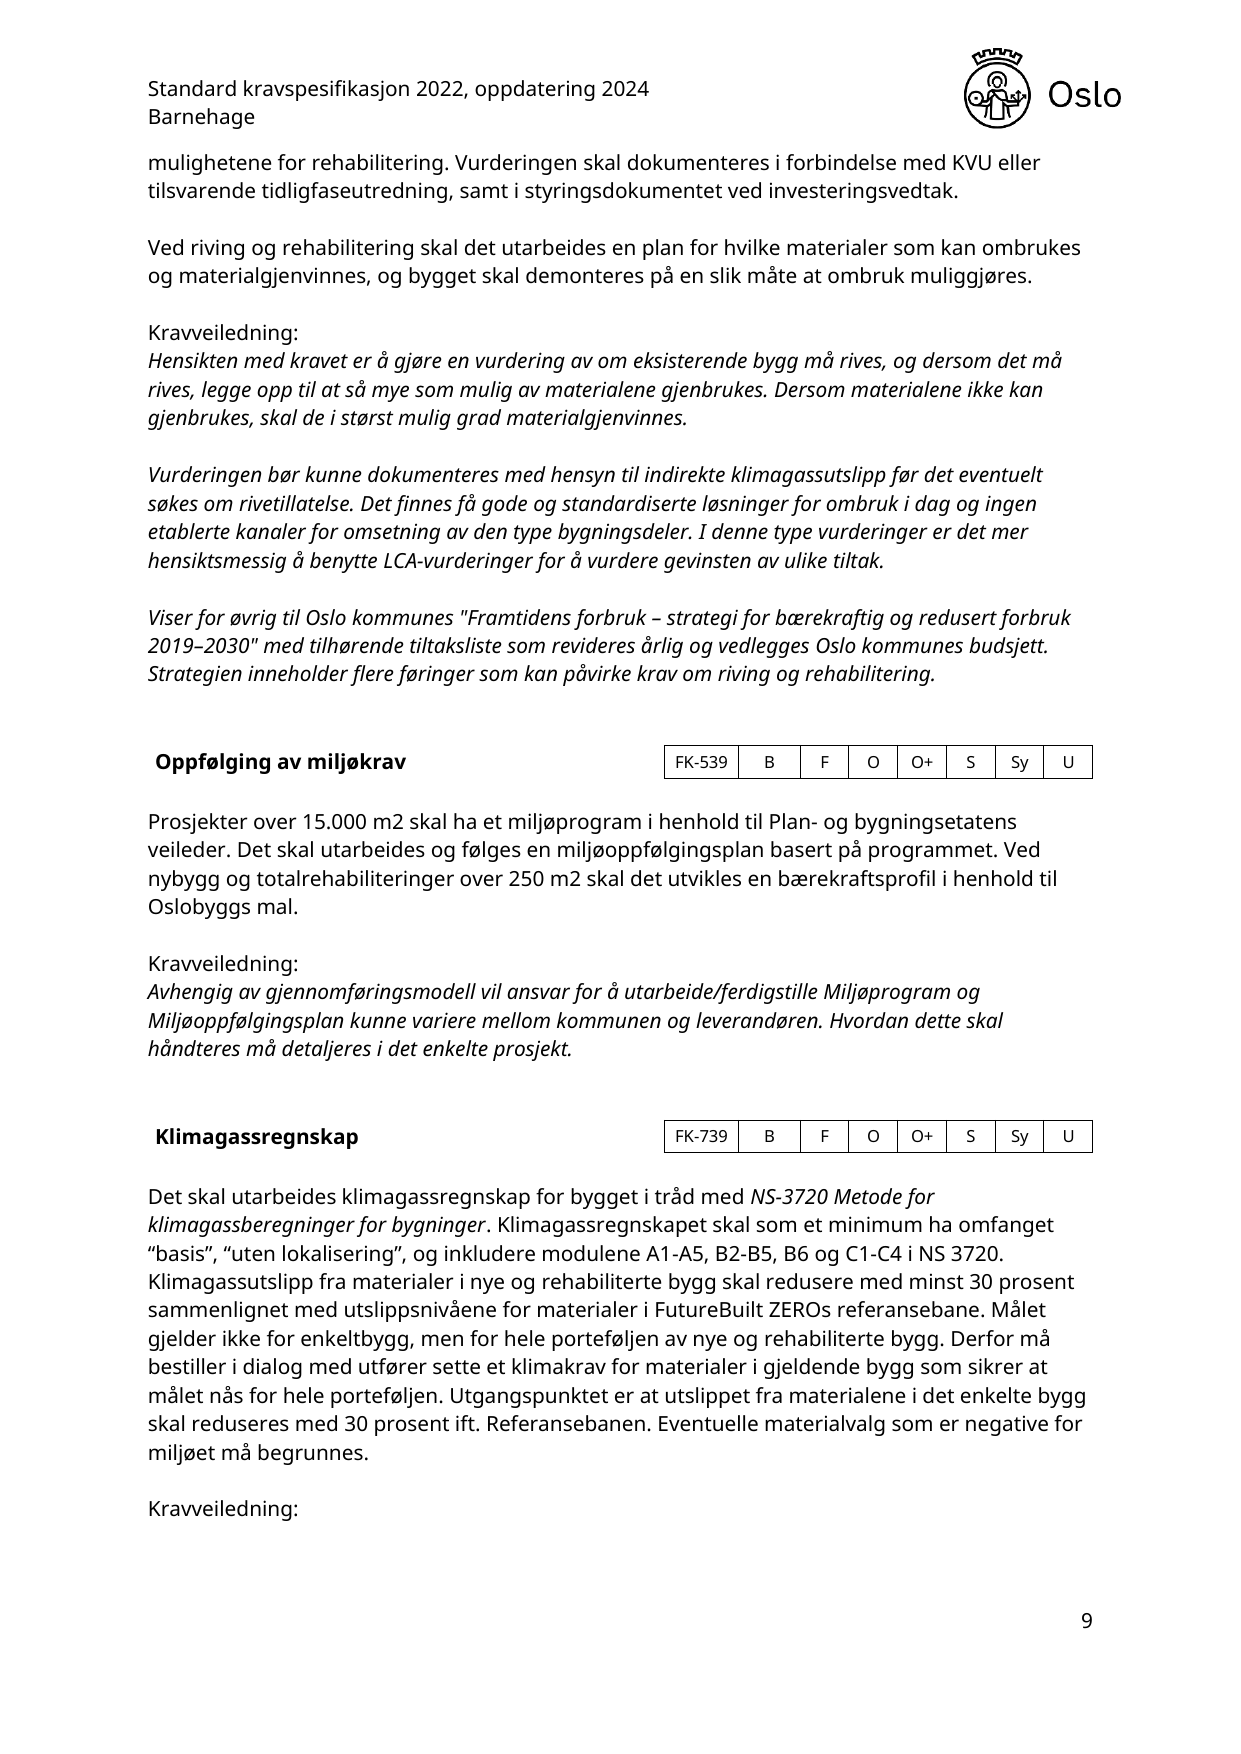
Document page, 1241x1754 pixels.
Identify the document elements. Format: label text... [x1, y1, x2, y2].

table_header O+ [898, 1121, 946, 1152]
text Ved riving og rehabilitering skal det utarbeides en plan for hvilke materialer som kan ombrukes og materialgjenvinnes, og bygget skal demonteres på en slik måte at ombruk muliggjøres. [148, 233, 1093, 290]
table_header F [801, 1121, 848, 1152]
table_header B [739, 746, 800, 777]
table_header U [1044, 1121, 1092, 1152]
table_header F [801, 746, 848, 777]
text Kravveiledning: [148, 1494, 1093, 1523]
text Vurderingen bør kunne dokumenteres med hensyn til indirekte klimagassutslipp før det eventuelt søkes om rivetillatelse. Det finnes få gode og standardiserte løsninger for ombruk i dag og ingen etablerte kanaler for omsetning av den type bygningsdeler. I denne type vurderinger er det mer hensiktsmessig å benytte LCA-vurderinger for å vurdere gevinsten av ulike tiltak. [148, 460, 1093, 574]
table_header Sy [996, 1121, 1043, 1152]
text Kravveiledning: [148, 949, 1093, 977]
table_header FK-539 [665, 746, 738, 777]
text mulighetene for rehabilitering. Vurderingen skal dokumenteres i forbindelse med KVU eller tilsvarende tidligfaseutredning, samt i styringsdokumentet ved investeringsvedtak. [148, 148, 1093, 204]
table_header B [739, 1121, 800, 1152]
text Det skal utarbeides klimagassregnskap for bygget i tråd med NS-3720 Metode for klimagassberegninger for bygninger. Klimagassregnskapet skal som et minimum ha omfanget “basis”, “uten lokalisering”, og inkludere modulene A1-A5, B2-B5, B6 og C1-C4 i NS 3720. Klimagassutslipp fra materialer i nye og rehabiliterte bygg skal redusere med minst 30 prosent sammenlignet med utslippsnivåene for materialer i FutureBuilt ZEROs referansebane. Målet gjelder ikke for enkeltbygg, men for hele porteføljen av nye og rehabiliterte bygg. Derfor må bestiller i dialog med utfører sette et klimakrav for materialer i gjeldende bygg som sikrer at målet nås for hele porteføljen. Utgangspunktet er at utslippet fra materialene i det enkelte bygg skal reduseres med 30 prosent ift. Referansebanen. Eventuelle materialvalg som er negative for miljøet må begrunnes. [148, 1182, 1093, 1466]
table_header Sy [996, 746, 1043, 777]
table_header Oppfølging av miljøkrav [148, 745, 664, 777]
text Viser for øvrig til Oslo kommunes "Framtidens forbruk – strategi for bærekraftig og redusert forbruk 2019–2030" med tilhørende tiltaksliste som revideres årlig og vedlegges Oslo kommunes budsjett. Strategien inneholder flere føringer som kan påvirke krav om riving og rehabilitering. [148, 603, 1093, 688]
text Hensikten med kravet er å gjøre en vurdering av om eksisterende bygg må rives, og dersom det må rives, legge opp til at så mye som mulig av materialene gjenbrukes. Dersom materialene ikke kan gjenbrukes, skal de i størst mulig grad materialgjenvinnes. [148, 347, 1093, 432]
text Prosjekter over 15.000 m2 skal ha et miljøprogram i henhold til Plan- og bygningsetatens veileder. Det skal utarbeides og følges en miljøoppfølgingsplan basert på programmet. Ved nybygg og totalrehabiliteringer over 250 m2 skal det utvikles en bærekraftsprofil i henhold til Oslobyggs mal. [148, 807, 1093, 921]
table_header S [947, 1121, 995, 1152]
table_header O [849, 1121, 897, 1152]
text Avhengig av gjennomføringsmodell vil ansvar for å utarbeide/ferdigstille Miljøprogram og Miljøoppfølgingsplan kunne variere mellom kommunen og leverandøren. Hvordan dette skal håndteres må detaljeres i det enkelte prosjekt. [148, 977, 1093, 1063]
table_header O+ [898, 746, 946, 777]
table_header U [1044, 746, 1092, 777]
table_header FK-739 [665, 1121, 738, 1152]
table_header O [849, 746, 897, 777]
text Kravveiledning: [148, 318, 1093, 347]
table_header S [947, 746, 995, 777]
table_header Klimagassregnskap [148, 1120, 664, 1152]
